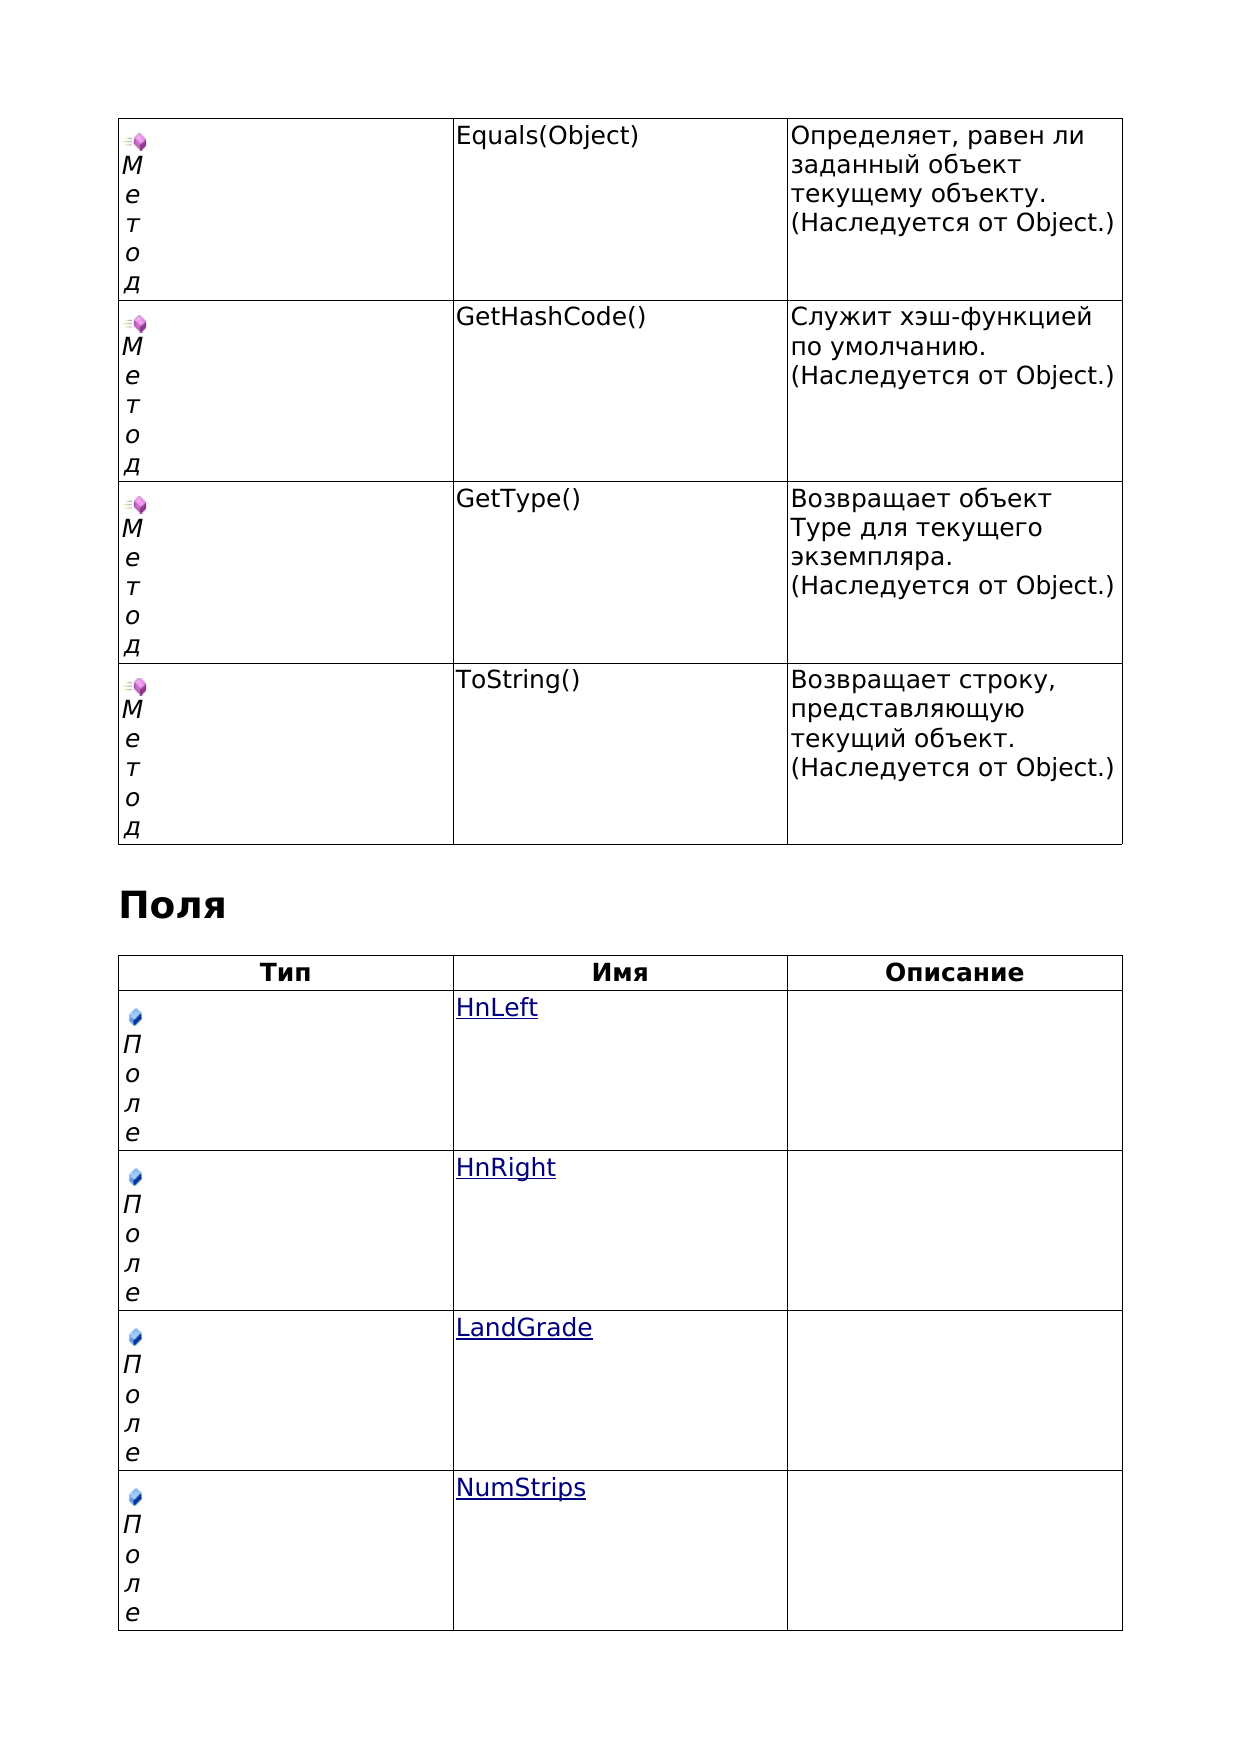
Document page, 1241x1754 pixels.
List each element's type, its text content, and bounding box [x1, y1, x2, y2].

table_cell NumStrips [454, 1471, 787, 1630]
table_cell [119, 1471, 453, 1630]
table_header Имя [454, 956, 787, 990]
table_cell [788, 1151, 1122, 1310]
table_cell HnRight [454, 1151, 787, 1310]
picture [121, 496, 147, 514]
table_cell [788, 1471, 1122, 1630]
subtitle Поля [118, 884, 1122, 927]
table_cell [788, 991, 1122, 1150]
table_cell Служит хэш-функцией по умолчанию. (Наследуется от Object.) [788, 301, 1122, 481]
table_cell GetHashCode() [454, 301, 787, 481]
table_cell [119, 1151, 453, 1310]
table_cell [119, 1311, 453, 1470]
table_cell Определяет, равен ли заданный объект текущему объекту. (Наследуется от Object.) [788, 119, 1122, 299]
table_cell ToString() [454, 664, 787, 844]
picture [121, 1485, 147, 1511]
picture [121, 678, 147, 696]
picture [121, 1005, 147, 1031]
table_header Тип [119, 956, 453, 990]
table_cell [119, 991, 453, 1150]
table_cell [119, 482, 453, 662]
table_cell [119, 301, 453, 481]
table_header Описание [788, 956, 1122, 990]
table_cell HnLeft [454, 991, 787, 1150]
picture [121, 133, 147, 151]
picture [121, 1165, 147, 1191]
table_cell Equals(Object) [454, 119, 787, 299]
picture [121, 1325, 147, 1351]
table_cell Возвращает строку, представляющую текущий объект. (Наследуется от Object.) [788, 664, 1122, 844]
picture [121, 315, 147, 333]
table_cell LandGrade [454, 1311, 787, 1470]
table_cell [788, 1311, 1122, 1470]
table_cell GetType() [454, 482, 787, 662]
table_cell Возвращает объект Type для текущего экземпляра. (Наследуется от Object.) [788, 482, 1122, 662]
table_cell [119, 119, 453, 299]
table_cell [119, 664, 453, 844]
